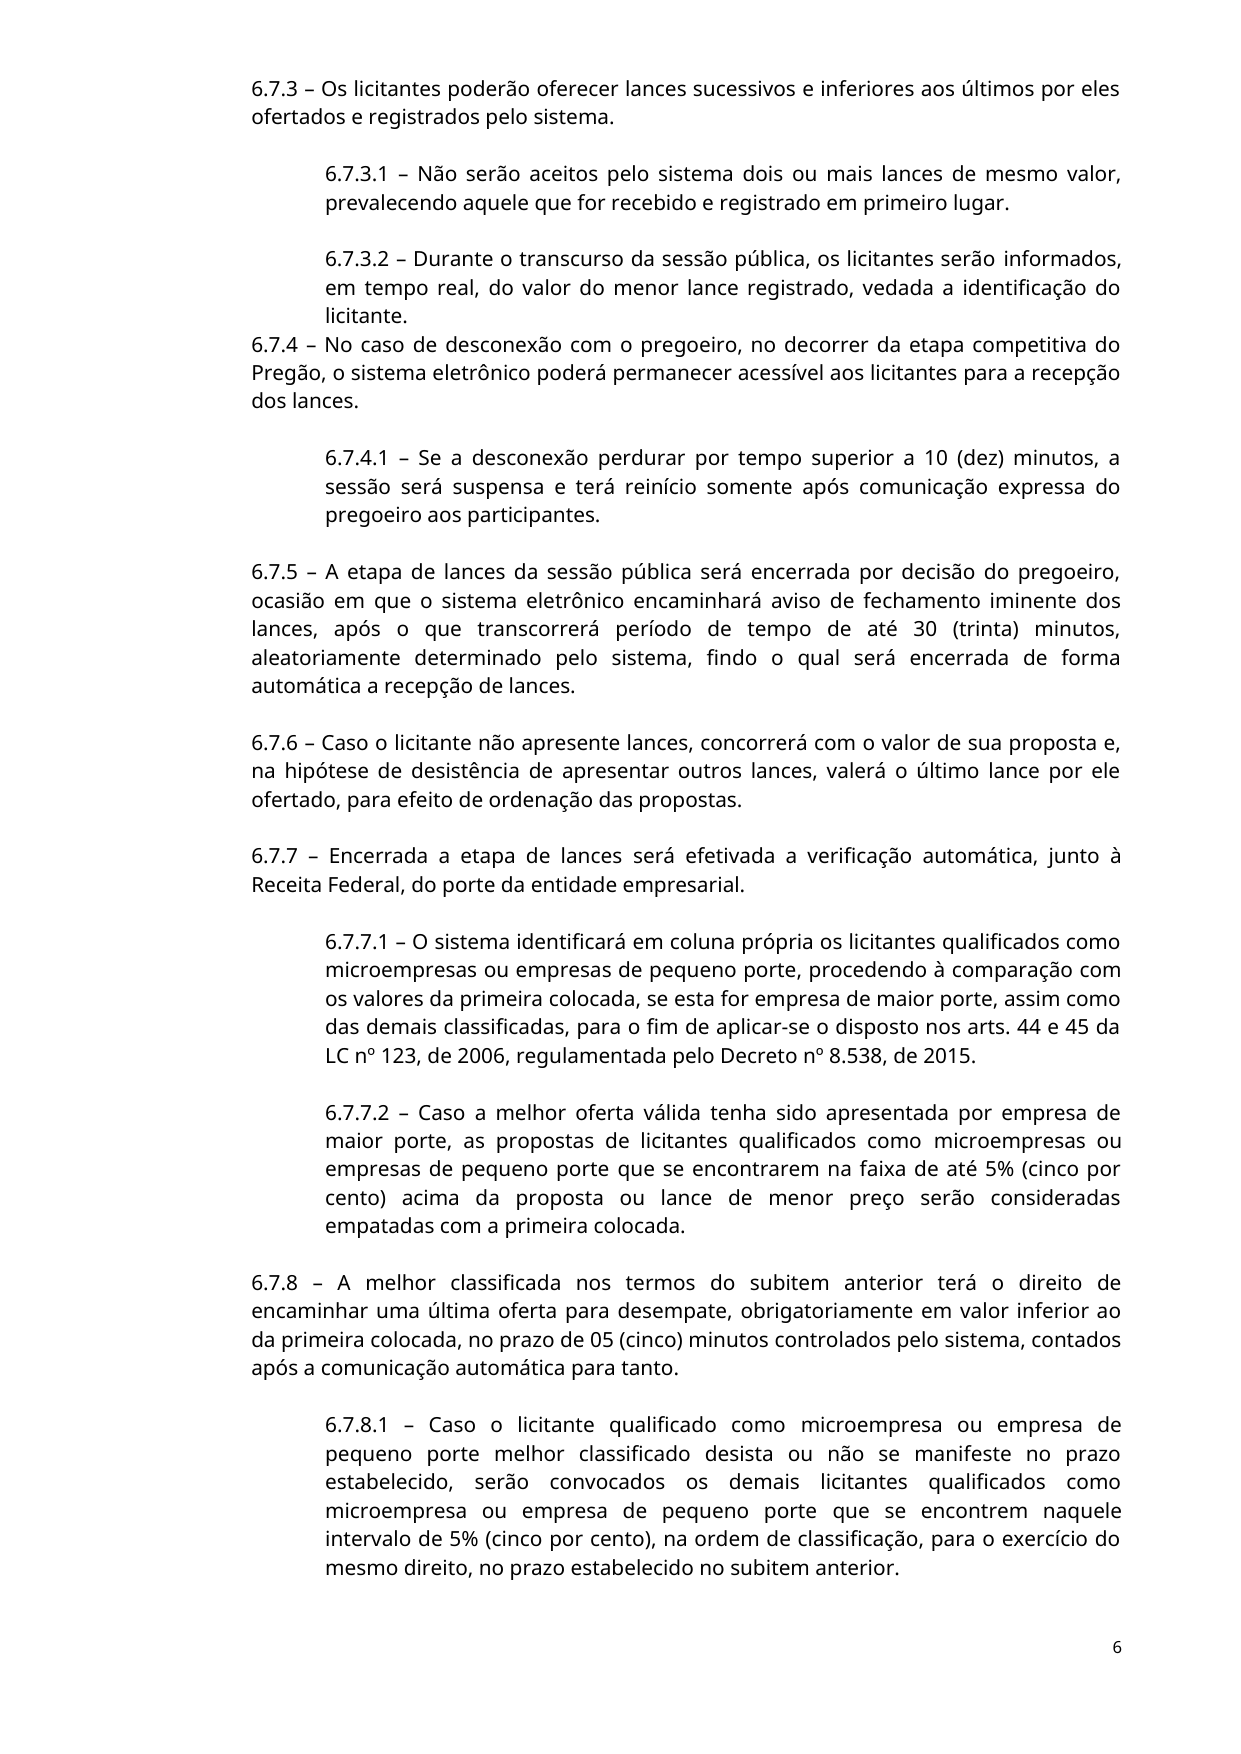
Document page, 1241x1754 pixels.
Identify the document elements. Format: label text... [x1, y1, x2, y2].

text 6.7.4.1 – Se a desconexão perdurar por tempo superior a 10 (dez) minutos, a sessão será suspensa e terá reinício somente após comunicação expressa do pregoeiro aos participantes. [325, 443, 1122, 529]
text 6.7.3.1 – Não serão aceitos pelo sistema dois ou mais lances de mesmo valor, prevalecendo aquele que for recebido e registrado em primeiro lugar. [325, 159, 1122, 216]
text 6.7.5 – A etapa de lances da sessão pública será encerrada por decisão do pregoeiro, ocasião em que o sistema eletrônico encaminhará aviso de fechamento iminente dos lances, após o que transcorrerá período de tempo de até 30 (trinta) minutos, aleatoriamente determinado pelo sistema, findo o qual será encerrada de forma automática a recepção de lances. [251, 557, 1122, 699]
text 6.7.7.1 – O sistema identificará em coluna própria os licitantes qualificados como microempresas ou empresas de pequeno porte, procedendo à comparação com os valores da primeira colocada, se esta for empresa de maior porte, assim como das demais classificadas, para o fim de aplicar-se o disposto nos arts. 44 e 45 da LC nº 123, de 2006, regulamentada pelo Decreto nº 8.538, de 2015. [325, 927, 1122, 1069]
text 6.7.7 – Encerrada a etapa de lances será efetivada a verificação automática, junto à Receita Federal, do porte da entidade empresarial. [251, 842, 1122, 898]
text 6.7.8 – A melhor classificada nos termos do subitem anterior terá o direito de encaminhar uma última oferta para desempate, obrigatoriamente em valor inferior ao da primeira colocada, no prazo de 05 (cinco) minutos controlados pelo sistema, contados após a comunicação automática para tanto. [251, 1268, 1122, 1382]
text 6.7.4 – No caso de desconexão com o pregoeiro, no decorrer da etapa competitiva do Pregão, o sistema eletrônico poderá permanecer acessível aos licitantes para a recepção dos lances. [251, 330, 1122, 415]
text 6.7.3.2 – Durante o transcurso da sessão pública, os licitantes serão informados, em tempo real, do valor do menor lance registrado, vedada a identificação do licitante. [325, 244, 1122, 330]
text 6.7.6 – Caso o licitante não apresente lances, concorrerá com o valor de sua proposta e, na hipótese de desistência de apresentar outros lances, valerá o último lance por ele ofertado, para efeito de ordenação das propostas. [251, 728, 1122, 813]
text 6.7.7.2 – Caso a melhor oferta válida tenha sido apresentada por empresa de maior porte, as propostas de licitantes qualificados como microempresas ou empresas de pequeno porte que se encontrarem na faixa de até 5% (cinco por cento) acima da proposta ou lance de menor preço serão consideradas empatadas com a primeira colocada. [325, 1098, 1122, 1240]
list 6.7.3 – Os licitantes poderão oferecer lances sucessivos e inferiores aos últimos por eles ofertados e registrados pelo sistema. [251, 74, 1122, 131]
text 6.7.8.1 – Caso o licitante qualificado como microempresa ou empresa de pequeno porte melhor classificado desista ou não se manifeste no prazo estabelecido, serão convocados os demais licitantes qualificados como microempresa ou empresa de pequeno porte que se encontrem naquele intervalo de 5% (cinco por cento), na ordem de classificação, para o exercício do mesmo direito, no prazo estabelecido no subitem anterior. [325, 1410, 1122, 1581]
